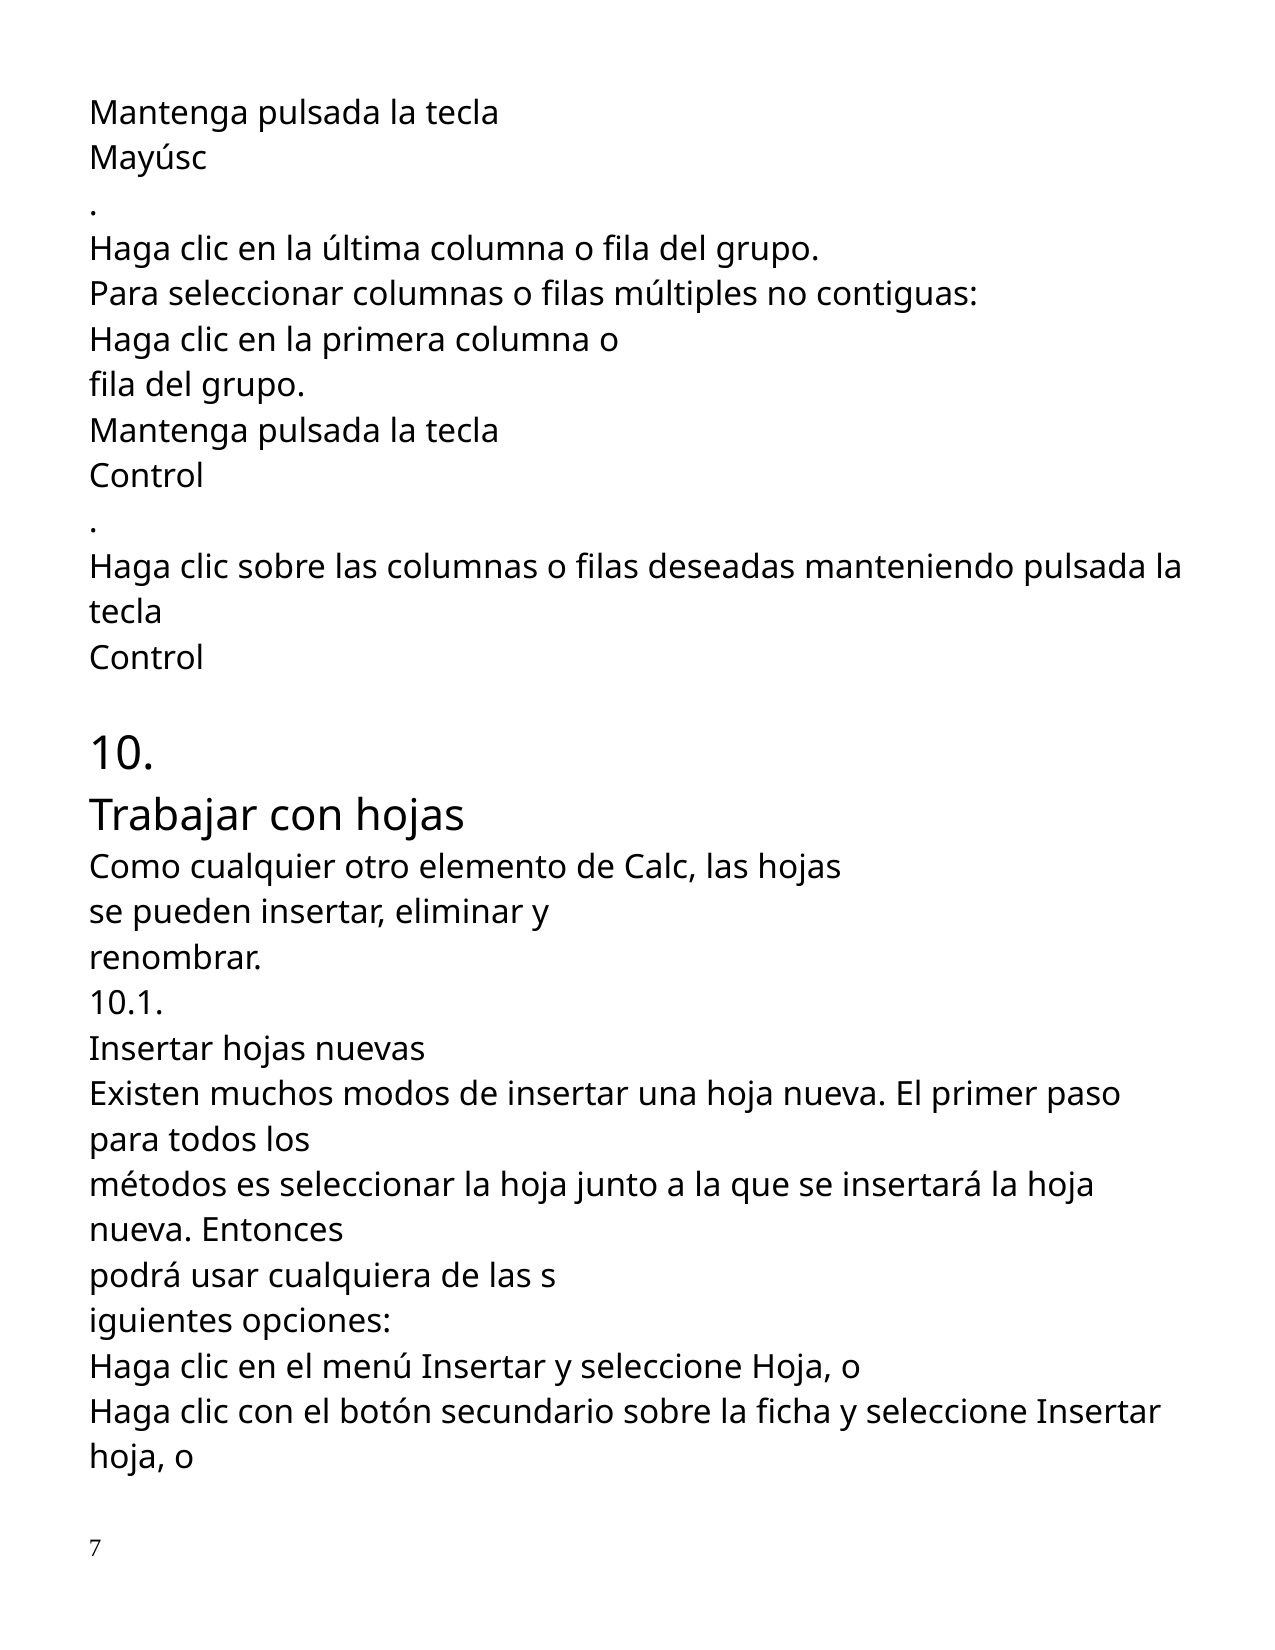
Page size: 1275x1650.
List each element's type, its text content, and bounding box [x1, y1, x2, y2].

text . [88, 179, 1186, 225]
text podrá usar cualquiera de las s [88, 1252, 1186, 1297]
text fila del grupo. [88, 361, 1186, 406]
text Trabajar con hojas [88, 783, 1186, 843]
text Haga clic con el botón secundario sobre la ficha y seleccione Insertar hoja, o [88, 1388, 1186, 1479]
text Haga clic en el menú Insertar y seleccione Hoja, o [88, 1342, 1186, 1388]
text Control [88, 452, 1186, 497]
text Para seleccionar columnas o filas múltiples no contiguas: [88, 270, 1186, 316]
text Control [88, 633, 1186, 679]
text Haga clic en la última columna o fila del grupo. [88, 225, 1186, 270]
text Mantenga pulsada la tecla [88, 88, 1186, 134]
text Insertar hojas nuevas [88, 1024, 1186, 1070]
text Mayúsc [88, 134, 1186, 179]
text . [88, 497, 1186, 543]
text Mantenga pulsada la tecla [88, 406, 1186, 452]
text métodos es seleccionar la hoja junto a la que se insertará la hoja nueva. Entonces [88, 1161, 1186, 1252]
text Existen muchos modos de insertar una hoja nueva. El primer paso para todos los [88, 1070, 1186, 1161]
text Haga clic sobre las columnas o filas deseadas manteniendo pulsada la tecla [88, 543, 1186, 633]
text iguientes opciones: [88, 1297, 1186, 1342]
text 10. [88, 719, 1186, 783]
text se pueden insertar, eliminar y [88, 888, 1186, 934]
text Como cualquier otro elemento de Calc, las hojas [88, 843, 1186, 888]
text Haga clic en la primera columna o [88, 316, 1186, 361]
text renombrar. [88, 934, 1186, 979]
text 10.1. [88, 979, 1186, 1024]
